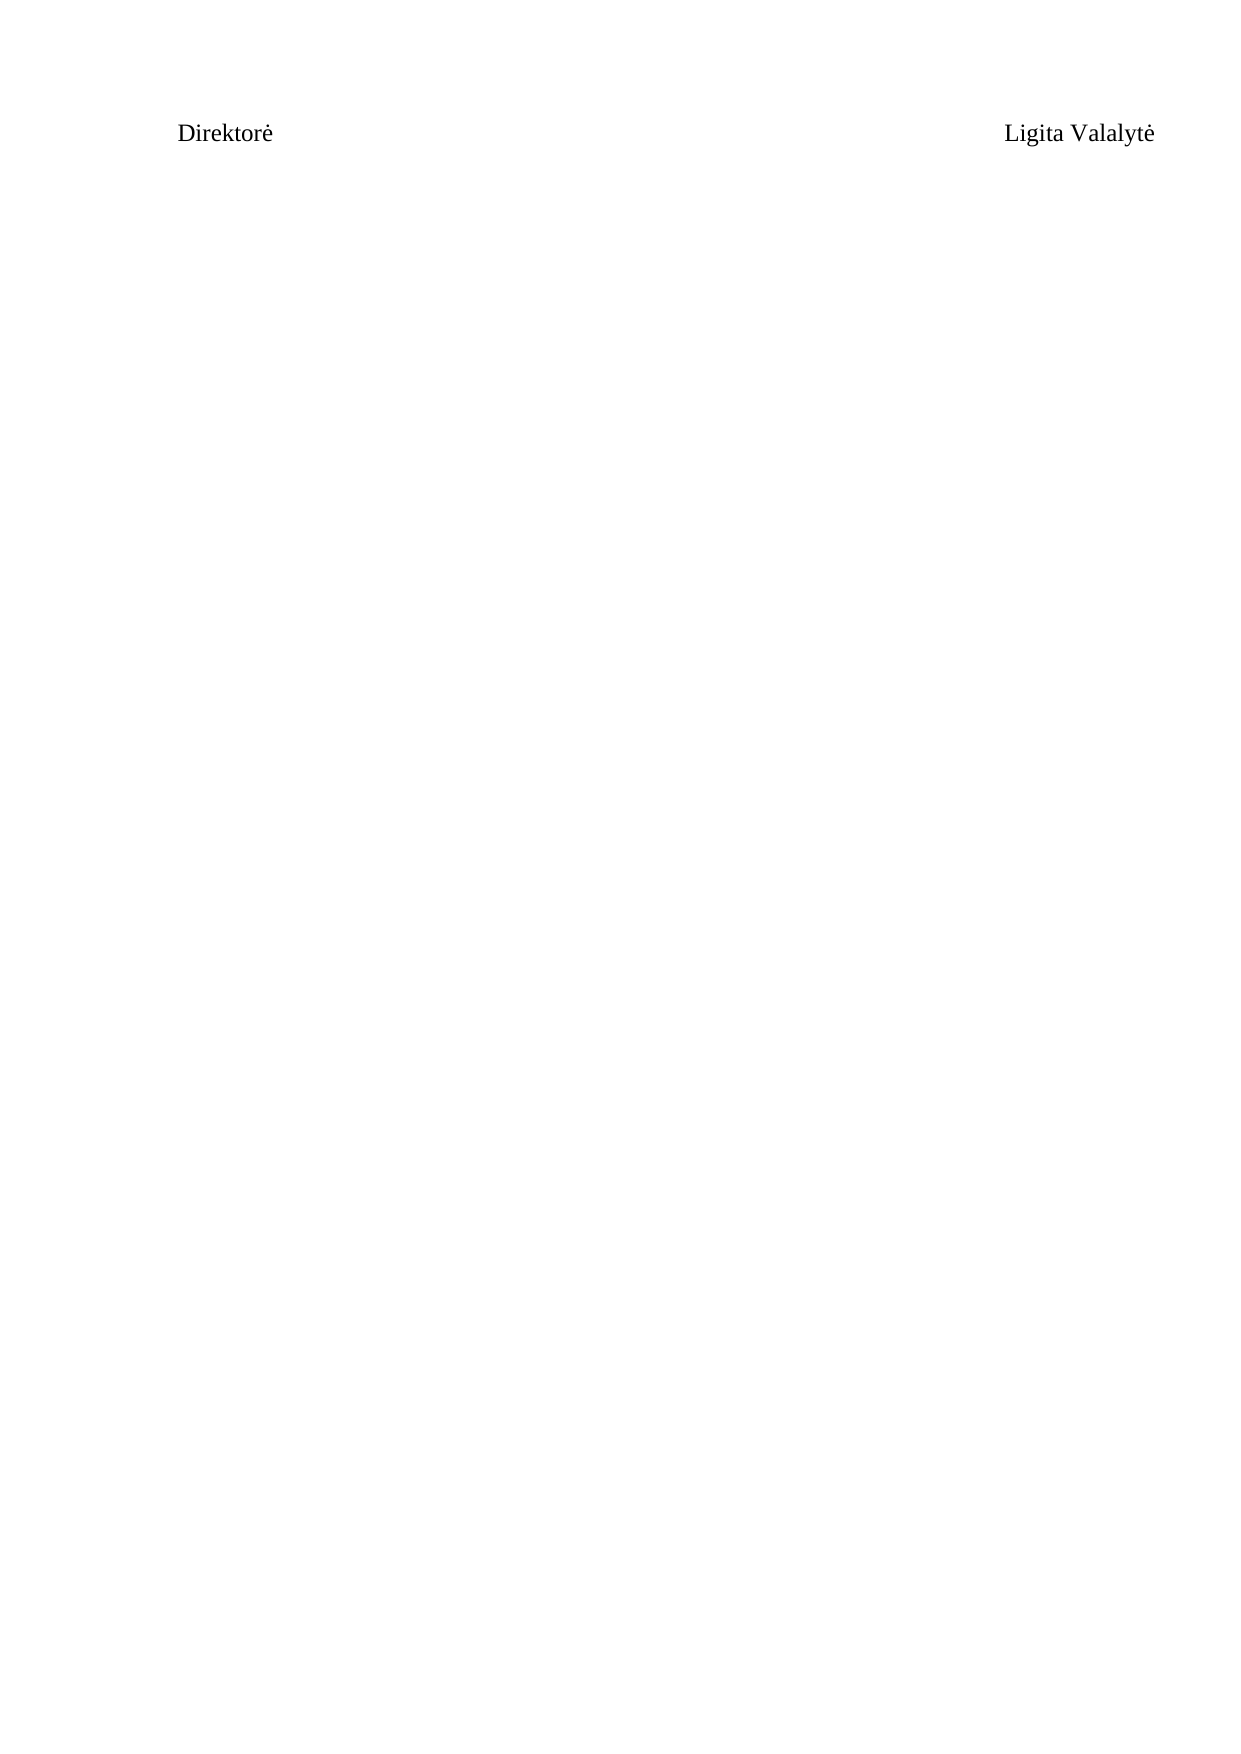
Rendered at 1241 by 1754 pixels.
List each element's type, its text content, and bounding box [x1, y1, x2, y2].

text Direktorė Ligita Valalytė [177, 118, 1181, 147]
